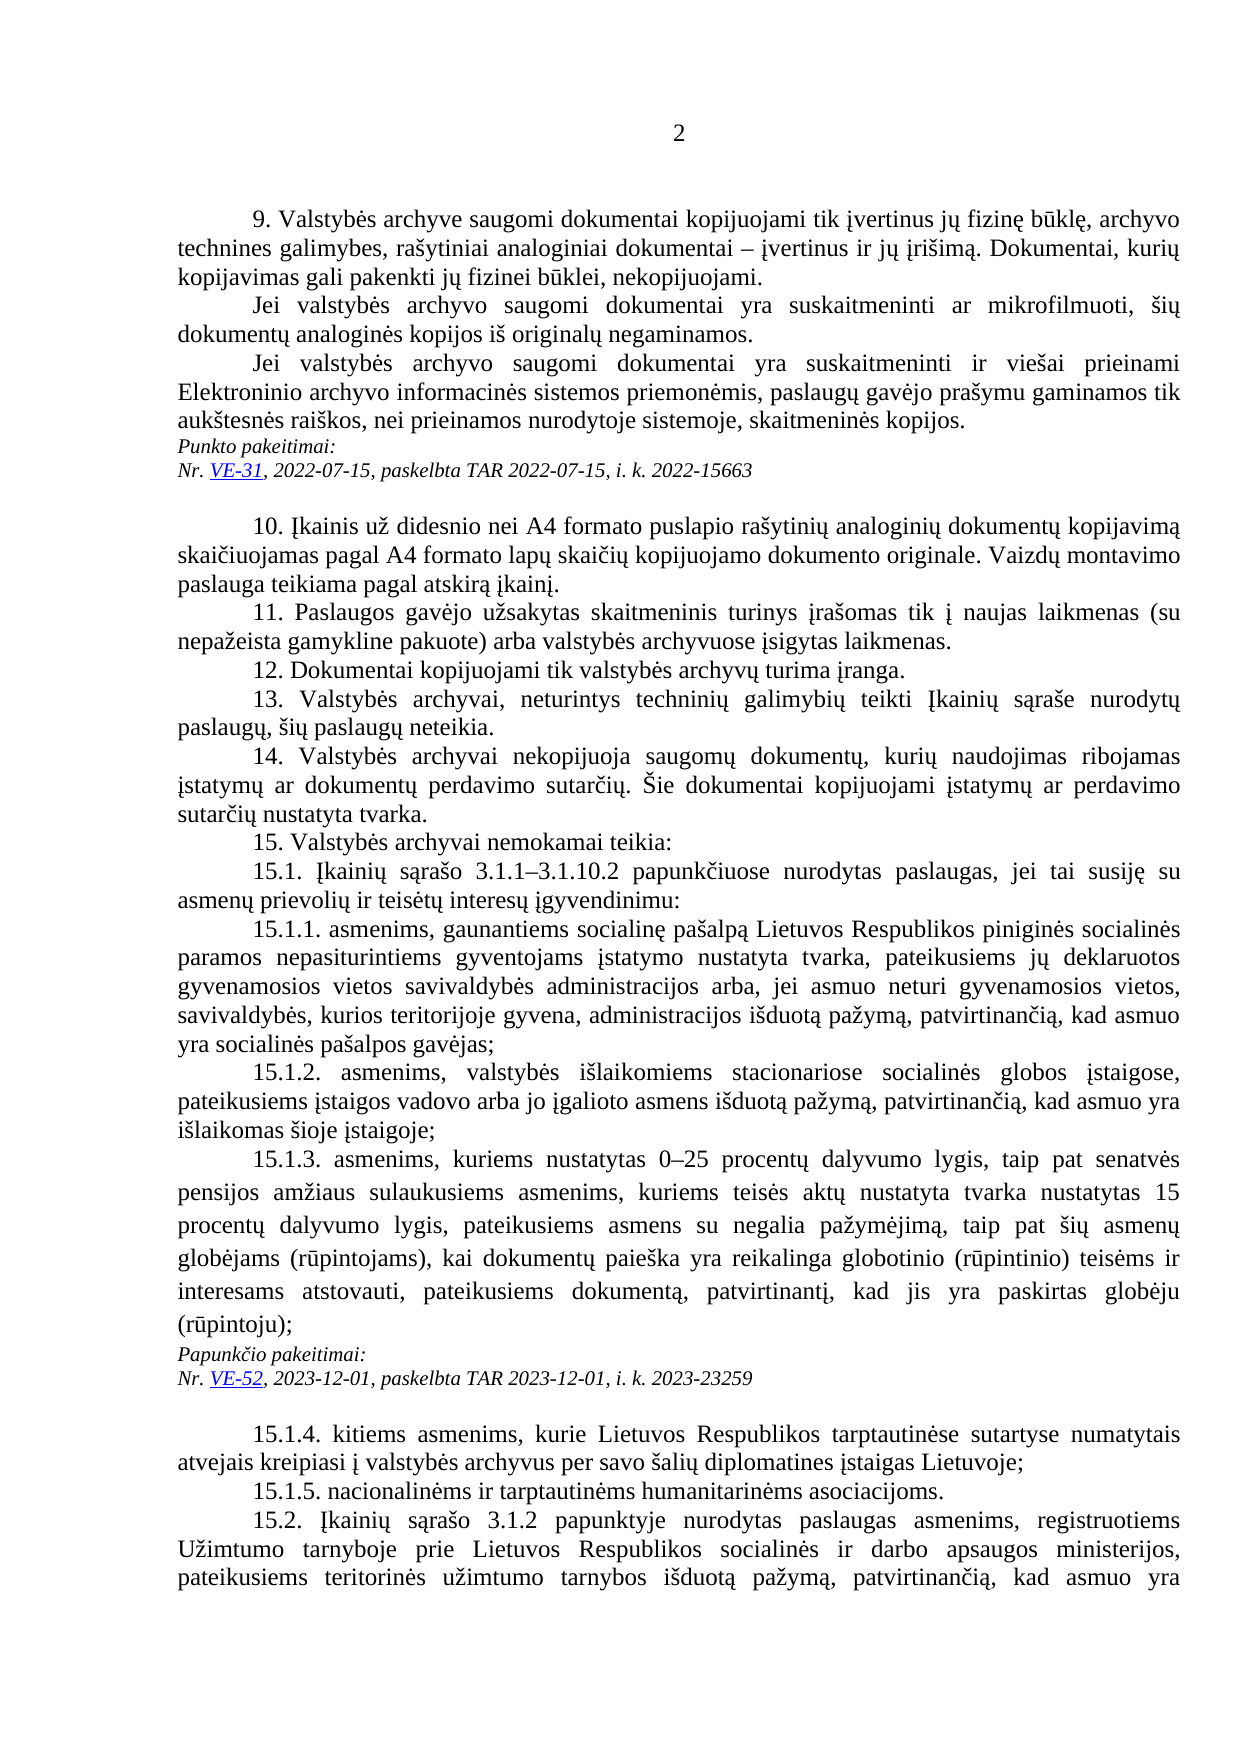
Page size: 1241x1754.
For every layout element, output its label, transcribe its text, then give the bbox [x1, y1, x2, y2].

text 15.1.1. asmenims, gaunantiems socialinę pašalpą Lietuvos Respublikos piniginės socialinės paramos nepasiturintiems gyventojams įstatymo nustatyta tvarka, pateikusiems jų deklaruotos gyvenamosios vietos savivaldybės administracijos arba, jei asmuo neturi gyvenamosios vietos, savivaldybės, kurios teritorijoje gyvena, administracijos išduotą pažymą, patvirtinančią, kad asmuo yra socialinės pašalpos gavėjas; [177, 914, 1181, 1057]
text 15.1.3. asmenims, kuriems nustatytas 0–25 procentų dalyvumo lygis, taip pat senatvės pensijos amžiaus sulaukusiems asmenims, kuriems teisės aktų nustatyta tvarka nustatytas 15 procentų dalyvumo lygis, pateikusiems asmens su negalia pažymėjimą, taip pat šių asmenų globėjams (rūpintojams), kai dokumentų paieška yra reikalinga globotinio (rūpintinio) teisėms ir interesams atstovauti, pateikusiems dokumentą, patvirtinantį, kad jis yra paskirtas globėju (rūpintoju); [177, 1144, 1181, 1338]
text Jei valstybės archyvo saugomi dokumentai yra suskaitmeninti ir viešai prieinami Elektroninio archyvo informacinės sistemos priemonėmis, paslaugų gavėjo prašymu gaminamos tik aukštesnės raiškos, nei prieinamos nurodytoje sistemoje, skaitmeninės kopijos. [177, 348, 1181, 434]
text Papunkčio pakeitimai: [177, 1342, 1181, 1366]
text 15.2. Įkainių sąrašo 3.1.2 papunktyje nurodytas paslaugas asmenims, registruotiems Užimtumo tarnyboje prie Lietuvos Respublikos socialinės ir darbo apsaugos ministerijos, pateikusiems teritorinės užimtumo tarnybos išduotą pažymą, patvirtinančią, kad asmuo yra [177, 1505, 1181, 1591]
text Jei valstybės archyvo saugomi dokumentai yra suskaitmeninti ar mikrofilmuoti, šių dokumentų analoginės kopijos iš originalų negaminamos. [177, 291, 1181, 348]
text 13. Valstybės archyvai, neturintys techninių galimybių teikti Įkainių sąraše nurodytų paslaugų, šių paslaugų neteikia. [177, 684, 1181, 741]
text 15.1. Įkainių sąrašo 3.1.1–3.1.10.2 papunkčiuose nurodytas paslaugas, jei tai susiję su asmenų prievolių ir teisėtų interesų įgyvendinimu: [177, 856, 1181, 914]
text 15.1.5. nacionalinėms ir tarptautinėms humanitarinėms asociacijoms. [177, 1476, 1181, 1505]
text 15.1.4. kitiems asmenims, kurie Lietuvos Respublikos tarptautinėse sutartyse numatytais atvejais kreipiasi į valstybės archyvus per savo šalių diplomatines įstaigas Lietuvoje; [177, 1419, 1181, 1476]
text 15.1.2. asmenims, valstybės išlaikomiems stacionariose socialinės globos įstaigose, pateikusiems įstaigos vadovo arba jo įgalioto asmens išduotą pažymą, patvirtinančią, kad asmuo yra išlaikomas šioje įstaigoje; [177, 1057, 1181, 1144]
text 11. Paslaugos gavėjo užsakytas skaitmeninis turinys įrašomas tik į naujas laikmenas (su nepažeista gamykline pakuote) arba valstybės archyvuose įsigytas laikmenas. [177, 597, 1181, 655]
text Punkto pakeitimai: [177, 434, 1181, 458]
text 12. Dokumentai kopijuojami tik valstybės archyvų turima įranga. [177, 655, 1181, 684]
text 14. Valstybės archyvai nekopijuoja saugomų dokumentų, kurių naudojimas ribojamas įstatymų ar dokumentų perdavimo sutarčių. Šie dokumentai kopijuojami įstatymų ar perdavimo sutarčių nustatyta tvarka. [177, 741, 1181, 827]
text 9. Valstybės archyve saugomi dokumentai kopijuojami tik įvertinus jų fizinę būklę, archyvo technines galimybes, rašytiniai analoginiai dokumentai – įvertinus ir jų įrišimą. Dokumentai, kurių kopijavimas gali pakenkti jų fizinei būklei, nekopijuojami. [177, 204, 1181, 291]
text Nr. VE-52, 2023-12-01, paskelbta TAR 2023-12-01, i. k. 2023-23259 [177, 1366, 1181, 1390]
text 10. Įkainis už didesnio nei A4 formato puslapio rašytinių analoginių dokumentų kopijavimą skaičiuojamas pagal A4 formato lapų skaičių kopijuojamo dokumento originale. Vaizdų montavimo paslauga teikiama pagal atskirą įkainį. [177, 511, 1181, 597]
text Nr. VE-31, 2022-07-15, paskelbta TAR 2022-07-15, i. k. 2022-15663 [177, 458, 1181, 482]
text 15. Valstybės archyvai nemokamai teikia: [177, 827, 1181, 856]
